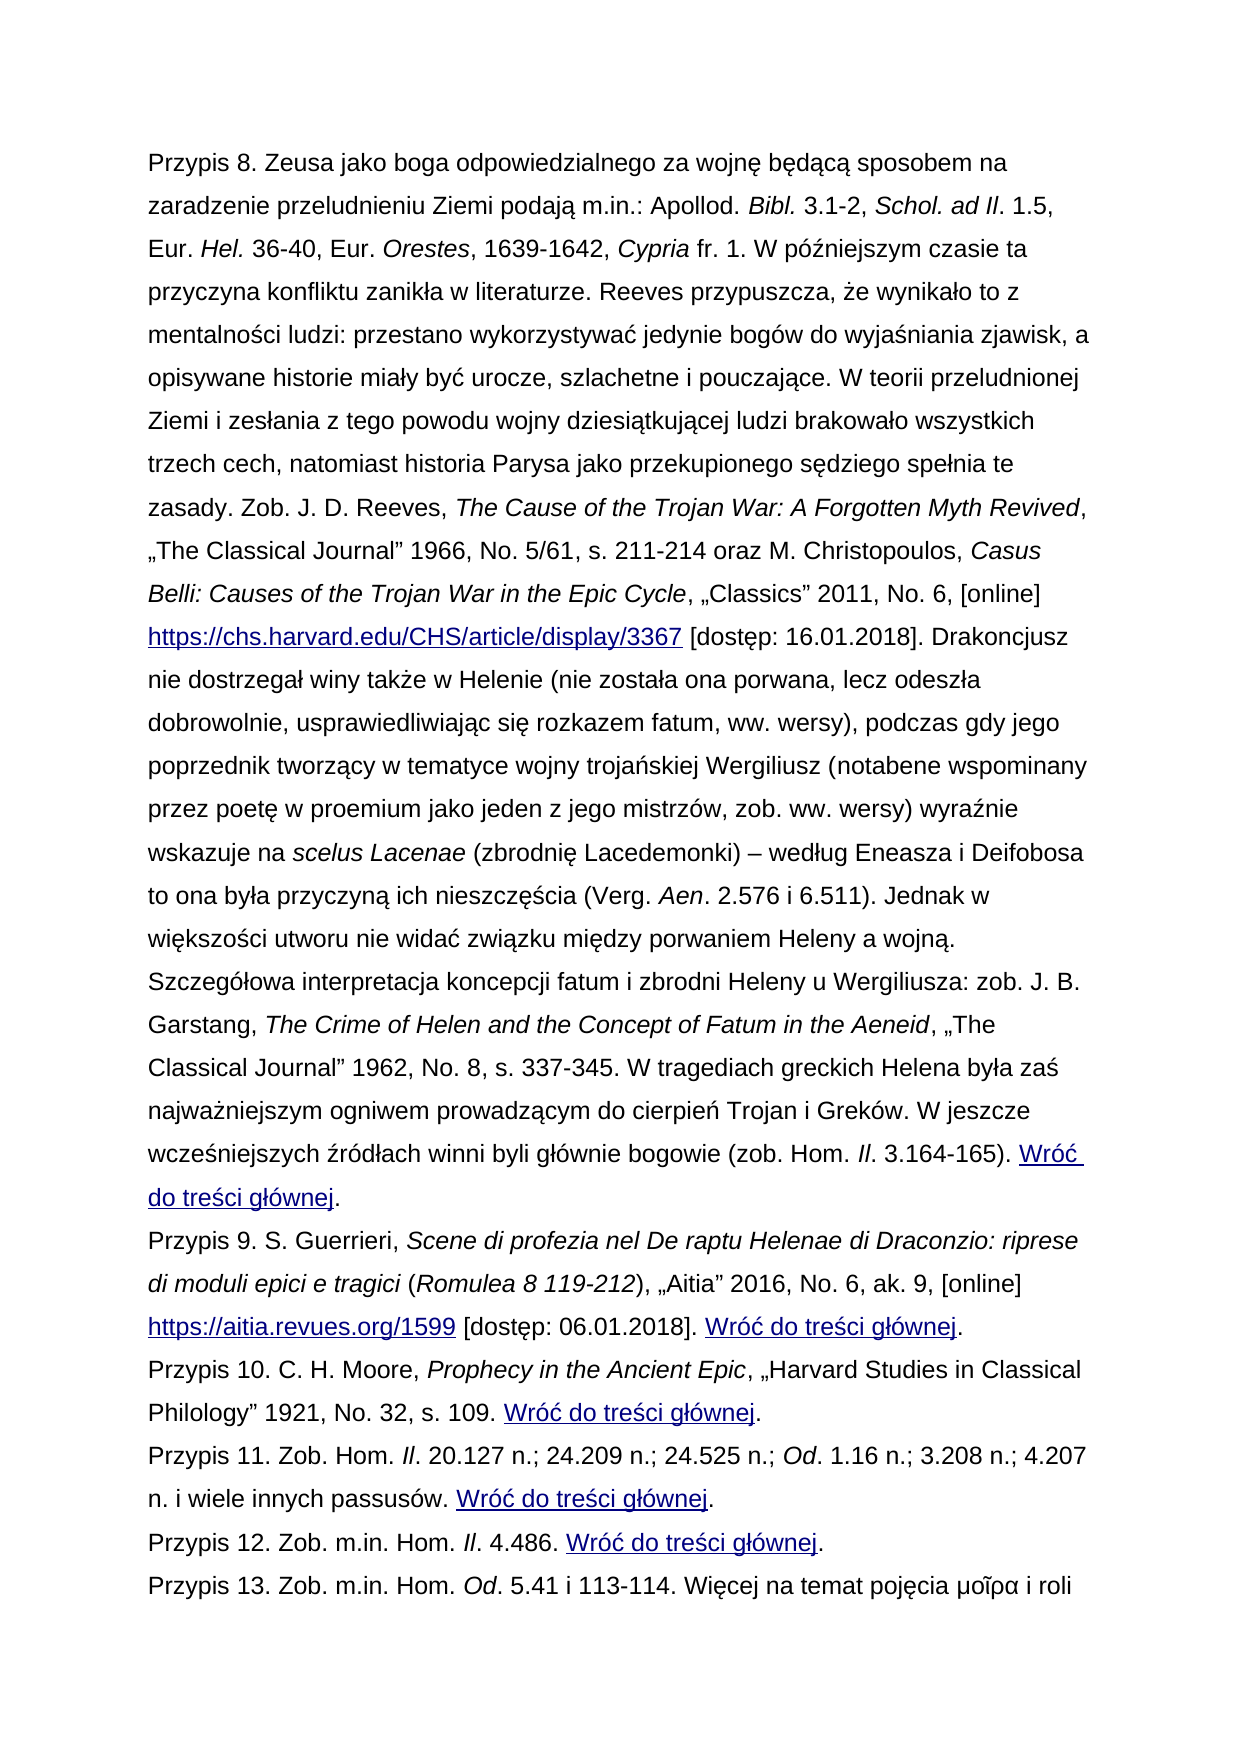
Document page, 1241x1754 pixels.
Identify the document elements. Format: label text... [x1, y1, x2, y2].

text Przypis 10. C. H. Moore, Prophecy in the Ancient Epic, „Harvard Studies in Classical Philology” 1921, No. 32, s. 109. Wróć do treści głównej. [148, 1355, 1093, 1427]
text Przypis 11. Zob. Hom. Il. 20.127 n.; 24.209 n.; 24.525 n.; Od. 1.16 n.; 3.208 n.; 4.207 n. i wiele innych passusów. Wróć do treści głównej. [148, 1441, 1093, 1513]
text Przypis 13. Zob. m.in. Hom. Od. 5.41 i 113-114. Więcej na temat pojęcia μοῖρα i roli [148, 1571, 1093, 1599]
text Przypis 9. S. Guerrieri, Scene di profezia nel De raptu Helenae di Draconzio: riprese di moduli epici e tragici (Romulea 8 119-212), „Aitia” 2016, No. 6, ak. 9, [online] https://aitia.revues.org/1599 [dostęp: 06.01.2018]. Wróć do treści głównej. [148, 1226, 1093, 1341]
text Przypis 12. Zob. m.in. Hom. Il. 4.486. Wróć do treści głównej. [148, 1528, 1093, 1556]
text Przypis 8. Zeusa jako boga odpowiedzialnego za wojnę będącą sposobem na zaradzenie przeludnieniu Ziemi podają m.in.: Apollod. Bibl. 3.1-2, Schol. ad Il. 1.5, Eur. Hel. 36-40, Eur. Orestes, 1639-1642, Cypria fr. 1. W późniejszym czasie ta przyczyna konfliktu zanikła w literaturze. Reeves przypuszcza, że wynikało to z mentalności ludzi: przestano wykorzystywać jedynie bogów do wyjaśniania zjawisk, a opisywane historie miały być urocze, szlachetne i pouczające. W teorii przeludnionej Ziemi i zesłania z tego powodu wojny dziesiątkującej ludzi brakowało wszystkich trzech cech, natomiast historia Parysa jako przekupionego sędziego spełnia te zasady. Zob. J. D. Reeves, The Cause of the Trojan War: A Forgotten Myth Revived, „The Classical Journal” 1966, No. 5/61, s. 211-214 oraz M. Christopoulos, Casus Belli: Causes of the Trojan War in the Epic Cycle, „Classics” 2011, No. 6, [online] https://chs.harvard.edu/CHS/article/display/3367 [dostęp: 16.01.2018]. Drakoncjusz nie dostrzegał winy także w Helenie (nie została ona porwana, lecz odeszła dobrowolnie, usprawiedliwiając się rozkazem fatum, ww. wersy), podczas gdy jego poprzednik tworzący w tematyce wojny trojańskiej Wergiliusz (notabene wspominany przez poetę w proemium jako jeden z jego mistrzów, zob. ww. wersy) wyraźnie wskazuje na scelus Lacenae (zbrodnię Lacedemonki) – według Eneasza i Deifobosa to ona była przyczyną ich nieszczęścia (Verg. Aen. 2.576 i 6.511). Jednak w większości utworu nie widać związku między porwaniem Heleny a wojną. Szczegółowa interpretacja koncepcji fatum i zbrodni Heleny u Wergiliusza: zob. J. B. Garstang, The Crime of Helen and the Concept of Fatum in the Aeneid, „The Classical Journal” 1962, No. 8, s. 337-345. W tragediach greckich Helena była zaś najważniejszym ogniwem prowadzącym do cierpień Trojan i Greków. W jeszcze wcześniejszych źródłach winni byli głównie bogowie (zob. Hom. Il. 3.164-165). Wróć do treści głównej. [148, 148, 1093, 1211]
